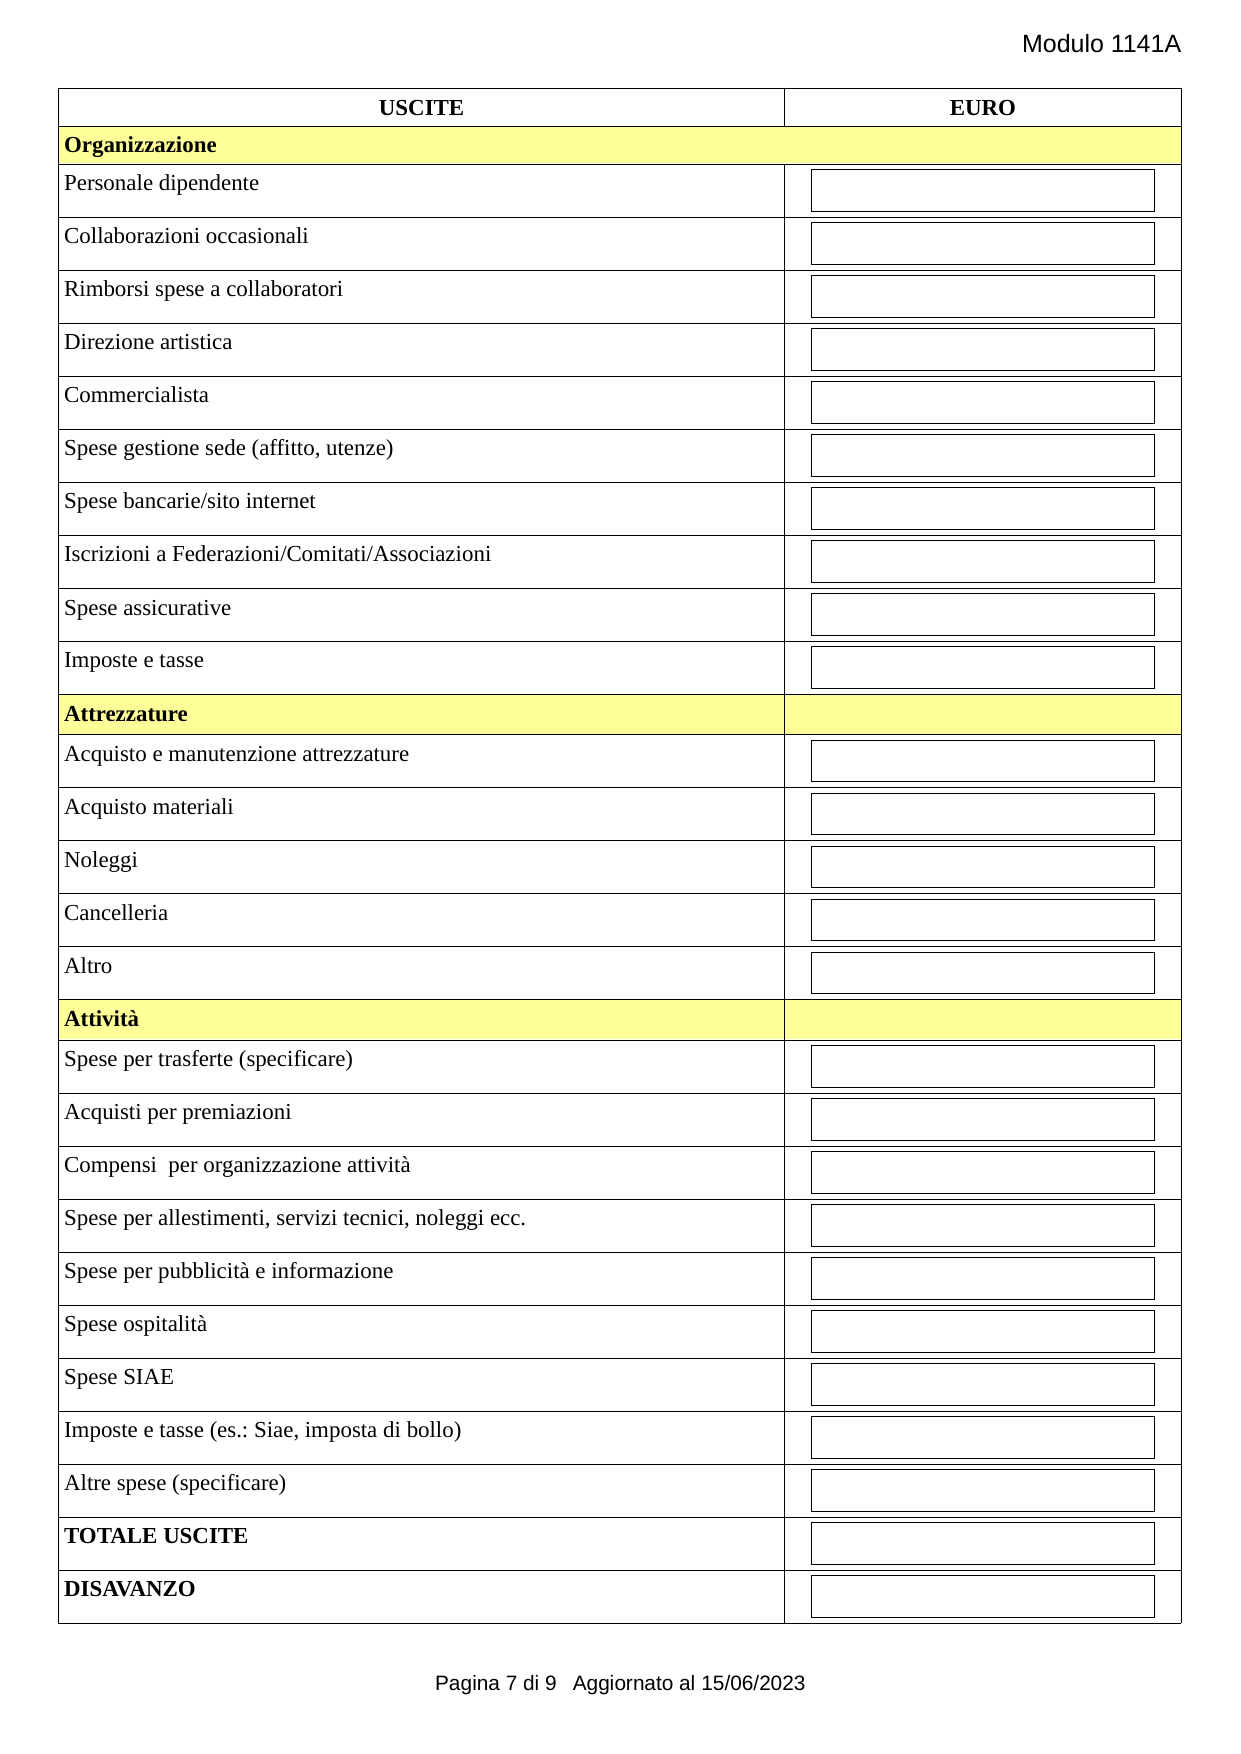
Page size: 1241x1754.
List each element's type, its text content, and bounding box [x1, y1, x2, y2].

table_cell [785, 894, 1181, 946]
table_cell Collaborazioni occasionali [59, 218, 784, 269]
table_header USCITE [59, 89, 784, 126]
table_cell [785, 1306, 1181, 1358]
table_cell Spese per pubblicità e informazione [59, 1253, 784, 1304]
table_cell [785, 735, 1181, 787]
table_cell [785, 947, 1181, 999]
table_cell Commercialista [59, 377, 784, 429]
table_cell Acquisto materiali [59, 788, 784, 840]
table_cell Spese gestione sede (affitto, utenze) [59, 430, 784, 482]
table_cell [785, 218, 1181, 269]
table_cell [785, 1253, 1181, 1304]
table_cell DISAVANZO [59, 1571, 784, 1623]
table_cell Spese bancarie/sito internet [59, 483, 784, 535]
table_cell Altre spese (specificare) [59, 1465, 784, 1517]
table_cell Altro [59, 947, 784, 999]
table_header EURO [785, 89, 1181, 126]
table_cell [785, 324, 1181, 376]
table_cell Imposte e tasse [59, 642, 784, 694]
table_cell Spese per trasferte (specificare) [59, 1041, 784, 1092]
table_cell Iscrizioni a Federazioni/Comitati/Associazioni [59, 536, 784, 588]
table_cell [785, 642, 1181, 694]
table_cell Spese ospitalità [59, 1306, 784, 1358]
table_cell [785, 165, 1181, 217]
table_cell [785, 1000, 1181, 1039]
table_cell [785, 536, 1181, 588]
table_cell Personale dipendente [59, 165, 784, 217]
table_cell [785, 1518, 1181, 1570]
table_cell [785, 1094, 1181, 1146]
table_cell [785, 1200, 1181, 1252]
table_cell Acquisti per premiazioni [59, 1094, 784, 1146]
table_cell [785, 1571, 1181, 1623]
table_cell [785, 1359, 1181, 1411]
table_cell TOTALE USCITE [59, 1518, 784, 1570]
table_cell [785, 841, 1181, 893]
table_cell [785, 788, 1181, 840]
table_cell Direzione artistica [59, 324, 784, 376]
table_cell Imposte e tasse (es.: Siae, imposta di bollo) [59, 1412, 784, 1464]
table_cell [785, 430, 1181, 482]
table_cell [785, 377, 1181, 429]
table_cell [785, 695, 1181, 734]
table_cell Spese per allestimenti, servizi tecnici, noleggi ecc. [59, 1200, 784, 1252]
table_cell Acquisto e manutenzione attrezzature [59, 735, 784, 787]
table_cell Organizzazione [59, 127, 1181, 163]
table_cell [785, 1041, 1181, 1092]
table_cell Compensi per organizzazione attività [59, 1147, 784, 1198]
table_cell [785, 483, 1181, 535]
table_cell [785, 1412, 1181, 1464]
table_cell Rimborsi spese a collaboratori [59, 271, 784, 323]
table_cell Attrezzature [59, 695, 784, 734]
table_cell [785, 1147, 1181, 1198]
table_cell Spese SIAE [59, 1359, 784, 1411]
table_cell [785, 589, 1181, 641]
table_cell Noleggi [59, 841, 784, 893]
table_cell Spese assicurative [59, 589, 784, 641]
table_cell [785, 271, 1181, 323]
table_cell Cancelleria [59, 894, 784, 946]
table_cell [785, 1465, 1181, 1517]
table_cell Attività [59, 1000, 784, 1039]
